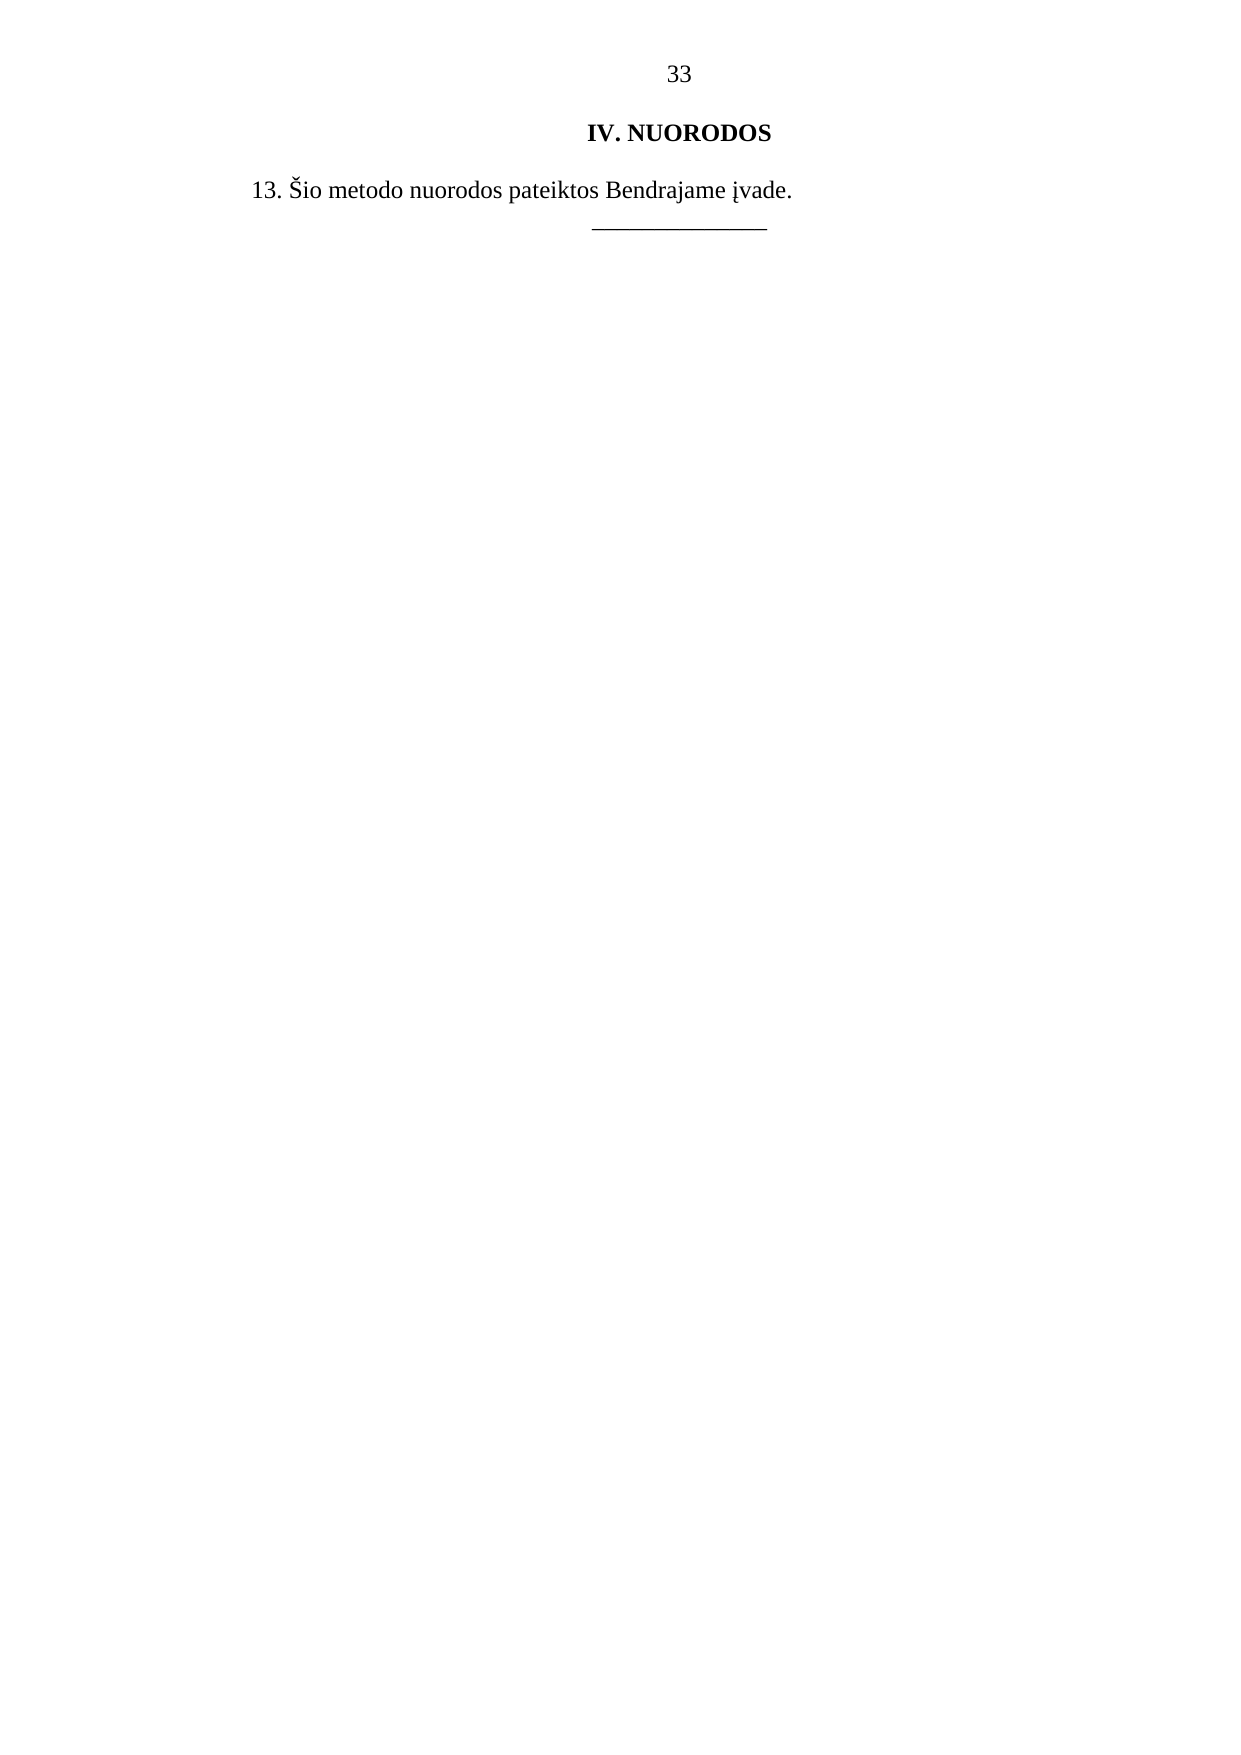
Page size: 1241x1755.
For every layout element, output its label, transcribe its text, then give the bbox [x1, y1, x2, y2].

text 13. Šio metodo nuorodos pateiktos Bendrajame įvade. [177, 176, 1181, 204]
text IV. NUORODOS [177, 118, 1181, 147]
text ______________ [177, 204, 1181, 233]
